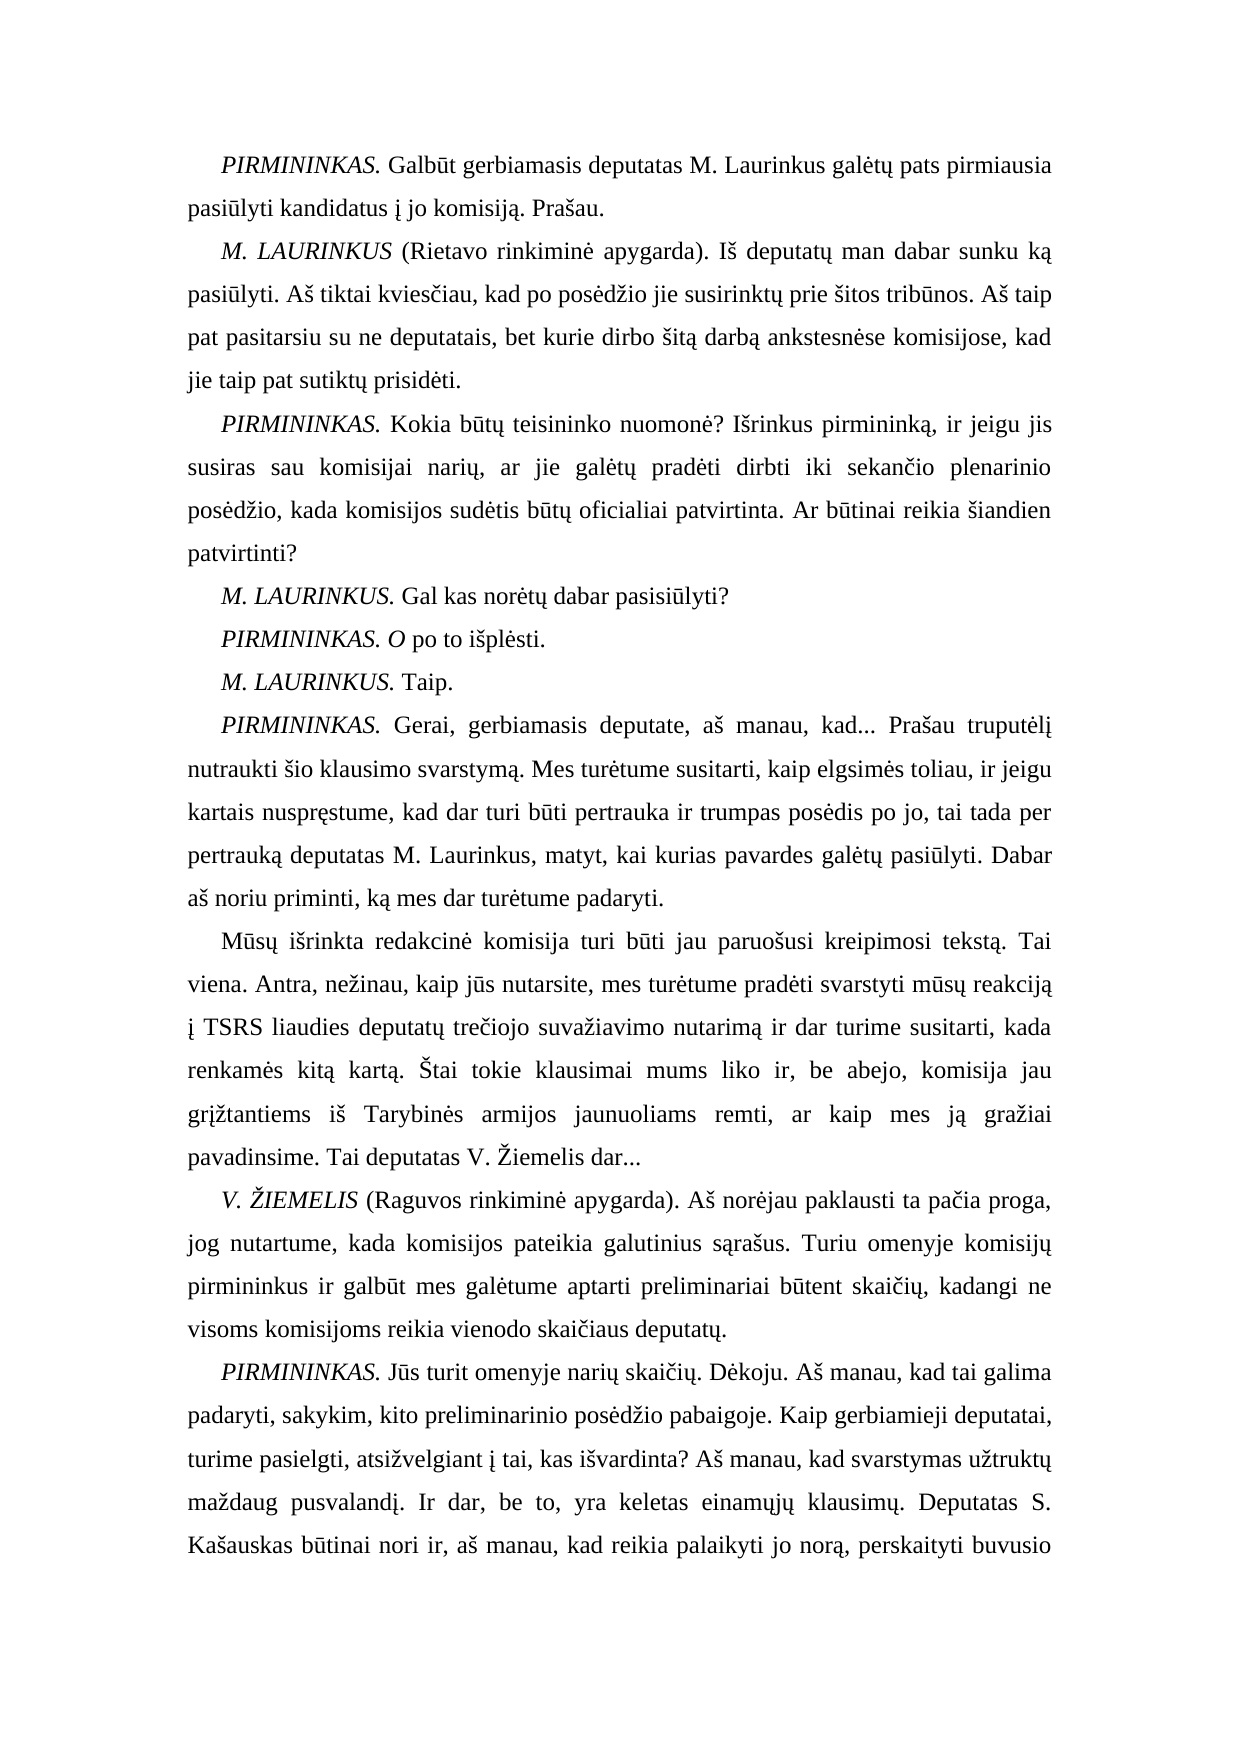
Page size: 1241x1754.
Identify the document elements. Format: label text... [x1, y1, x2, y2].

text M. LAURINKUS (Rietavo rinkiminė apygarda). Iš deputatų man dabar sunku ką pasiūlyti. Aš tiktai kviesčiau, kad po posėdžio jie susirinktų prie šitos tribūnos. Aš taip pat pasitarsiu su ne deputatais, bet kurie dirbo šitą darbą ankstesnėse komisijose, kad jie taip pat sutiktų prisidėti. [187, 236, 1053, 394]
text M. Laurinkus. Gal kas norėtų dabar pasisiūlyti? [187, 581, 1053, 610]
text Mūsų išrinkta redakcinė komisija turi būti jau paruošusi kreipimosi tekstą. Tai viena. Antra, nežinau, kaip jūs nutarsite, mes turėtume pradėti svarstyti mūsų reakciją į TSRS liaudies deputatų trečiojo suvažiavimo nutarimą ir dar turime susitarti, kada renkamės kitą kartą. Štai tokie klausimai mums liko ir, be abejo, komisija jau grįžtantiems iš Tarybinės armijos jaunuoliams remti, ar kaip mes ją gražiai pavadinsime. Tai deputatas V. Žiemelis dar... [187, 926, 1053, 1171]
text Pirmininkas. Jūs turit omenyje narių skaičių. Dėkoju. Aš manau, kad tai galima padaryti, sakykim, kito preliminarinio posėdžio pabaigoje. Kaip gerbiamieji deputatai, turime pasielgti, atsižvelgiant į tai, kas išvardinta? Aš manau, kad svarstymas užtruktų maždaug pusvalandį. Ir dar, be to, yra keletas einamųjų klausimų. Deputatas S. Kašauskas būtinai nori ir, aš manau, kad reikia palaikyti jo norą, perskaityti buvusio [187, 1357, 1053, 1559]
text V. Žiemelis (Raguvos rinkiminė apygarda). Aš norėjau paklausti ta pačia proga, jog nutartume, kada komisijos pateikia galutinius sąrašus. Turiu omenyje komisijų pirmininkus ir galbūt mes galėtume aptarti preliminariai būtent skaičių, kadangi ne visoms komisijoms reikia vienodo skaičiaus deputatų. [187, 1185, 1053, 1343]
text Pirmininkas. Galbūt gerbiamasis deputatas M. Laurinkus galėtų pats pirmiausia pasiūlyti kandidatus į jo komisiją. Prašau. [187, 150, 1053, 222]
text Pirmininkas. Gerai, gerbiamasis deputate, aš manau, kad... Prašau truputėlį nutraukti šio klausimo svarstymą. Mes turėtume susitarti, kaip elgsimės toliau, ir jeigu kartais nuspręstume, kad dar turi būti pertrauka ir trumpas posėdis po jo, tai tada per pertrauką deputatas M. Laurinkus, matyt, kai kurias pavardes galėtų pasiūlyti. Dabar aš noriu priminti, ką mes dar turėtume padaryti. [187, 711, 1053, 912]
text M. Laurinkus. Taip. [187, 667, 1053, 696]
text Pirmininkas. O po to išplėsti. [187, 624, 1053, 653]
text Pirmininkas. Kokia būtų teisininko nuomonė? Išrinkus pirmininką, ir jeigu jis susiras sau komisijai narių, ar jie galėtų pradėti dirbti iki sekančio plenarinio posėdžio, kada komisijos sudėtis būtų oficialiai patvirtinta. Ar būtinai reikia šiandien patvirtinti? [187, 409, 1053, 567]
